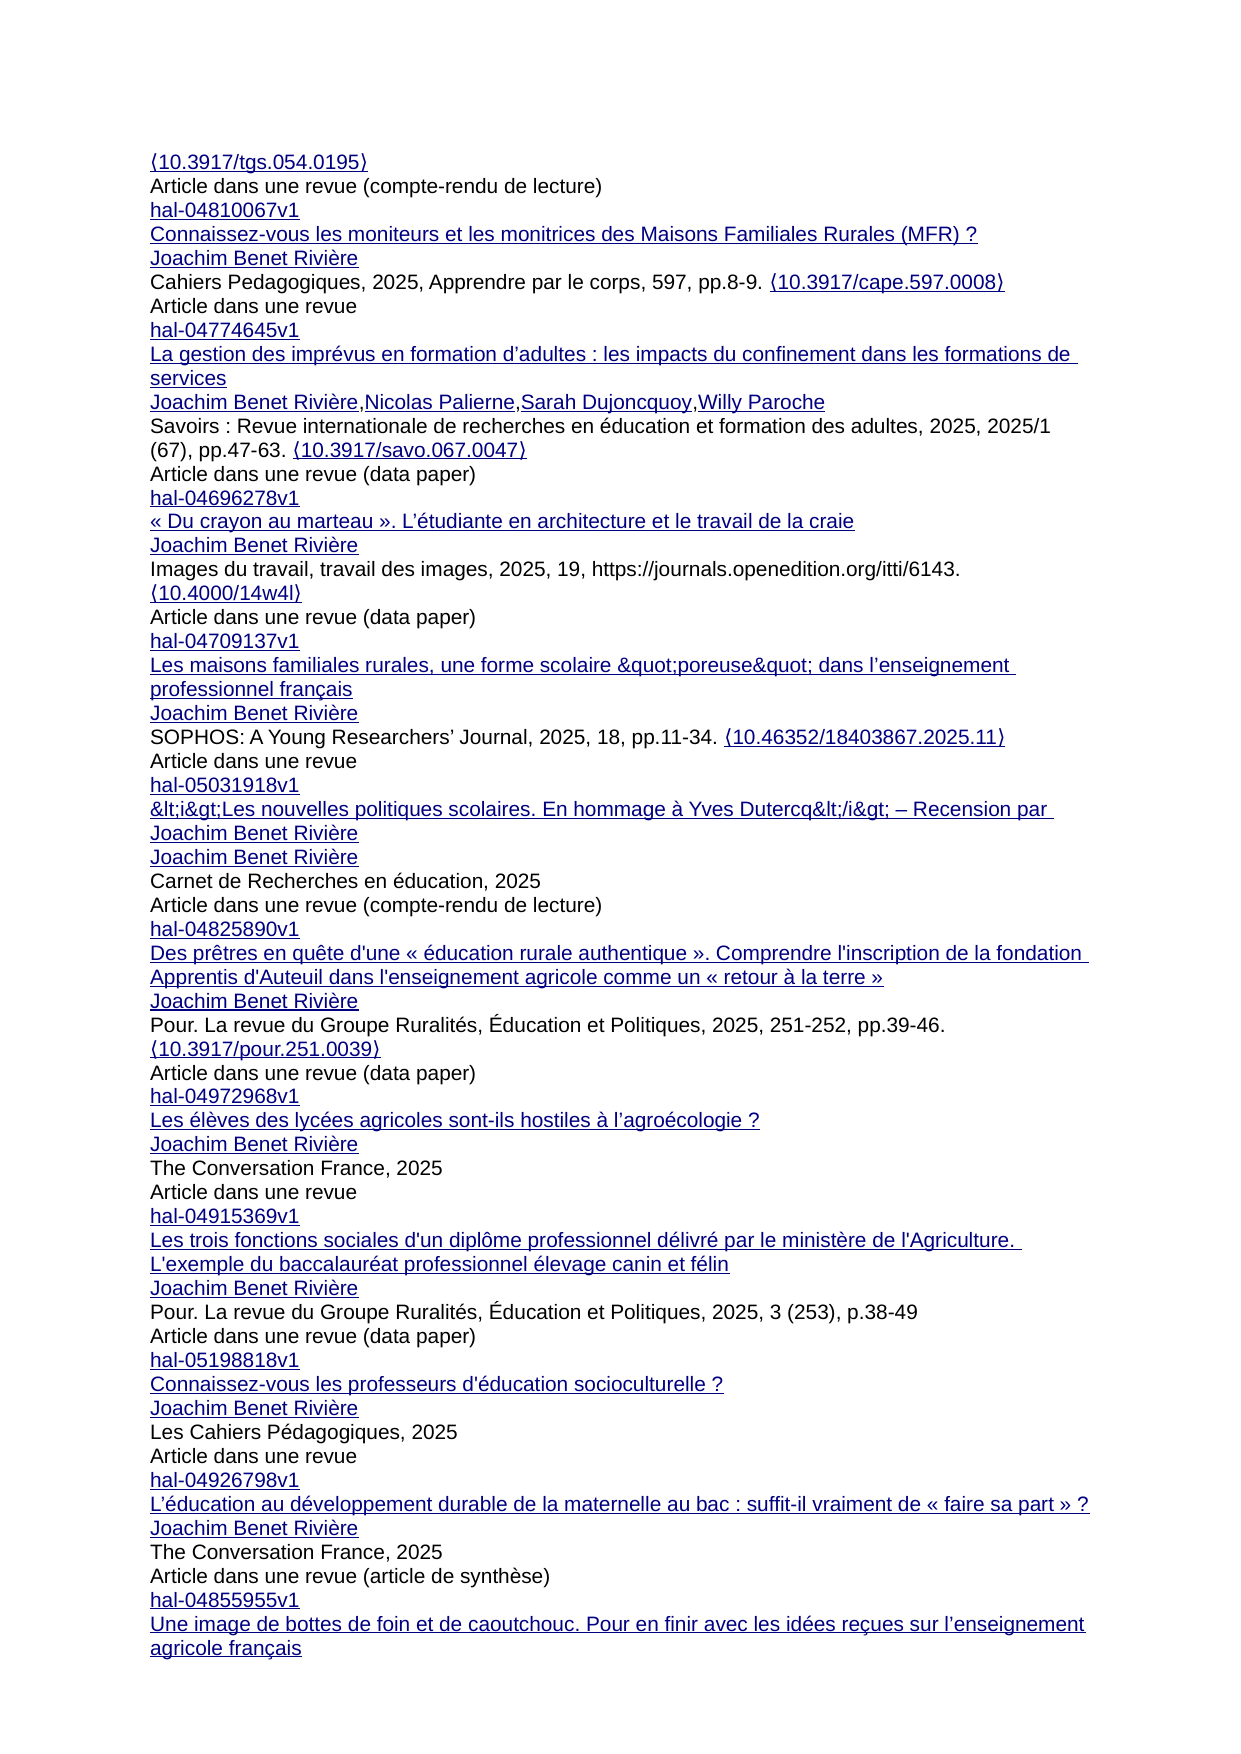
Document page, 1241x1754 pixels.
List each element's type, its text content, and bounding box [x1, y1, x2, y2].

table_cell Connaissez-vous les moniteurs et les monitrices des Maisons Familiales Rurales (MFR) ? Joachim Benet Rivière Cahiers Pedagogiques, 2025, Apprendre par le corps, 597, pp.8-9. ⟨10.3917/cape.597.0008⟩ Article dans une revue hal-04774645v1 [150, 222, 1090, 342]
table_cell La gestion des imprévus en formation d’adultes : les impacts du confinement dans les formations de services Joachim Benet Rivière,Nicolas Palierne,Sarah Dujoncquoy,Willy Paroche Savoirs : Revue internationale de recherches en éducation et formation des adultes, 2025, 2025/1 (67), pp.47-63. ⟨10.3917/savo.067.0047⟩ Article dans une revue (data paper) hal-04696278v1 [150, 342, 1090, 509]
table_cell Les élèves des lycées agricoles sont-ils hostiles à l’agroécologie ? Joachim Benet Rivière The Conversation France, 2025 Article dans une revue hal-04915369v1 [150, 1108, 1090, 1228]
table_cell L’éducation au développement durable de la maternelle au bac : suffit-il vraiment de « faire sa part » ? [150, 1492, 1090, 1513]
table_cell Joachim Benet Rivière The Conversation France, 2025 Article dans une revue (article de synthèse) hal-04855955v1 [150, 1514, 1090, 1611]
table_cell Les maisons familiales rurales, une forme scolaire &quot;poreuse&quot; dans l’enseignement professionnel français Joachim Benet Rivière SOPHOS: A Young Researchers’ Journal, 2025, 18, pp.11-34. ⟨10.46352/18403867.2025.11⟩ Article dans une revue hal-05031918v1 [150, 653, 1090, 797]
table_cell Les trois fonctions sociales d'un diplôme professionnel délivré par le ministère de l'Agriculture. L'exemple du baccalauréat professionnel élevage canin et félin Joachim Benet Rivière Pour. La revue du Groupe Ruralités, Éducation et Politiques, 2025, 3 (253), p.38-49 Article dans une revue (data paper) hal-05198818v1 [150, 1228, 1090, 1372]
table_cell Connaissez-vous les professeurs d'éducation socioculturelle ? Joachim Benet Rivière Les Cahiers Pédagogiques, 2025 Article dans une revue hal-04926798v1 [150, 1372, 1090, 1492]
table_cell Une image de bottes de foin et de caoutchouc. Pour en finir avec les idées reçues sur l’enseignement agricole français [150, 1611, 1090, 1659]
table_cell ⟨10.3917/tgs.054.0195⟩ Article dans une revue (compte-rendu de lecture) hal-04810067v1 [150, 150, 1090, 222]
table_cell « Du crayon au marteau ». L’étudiante en architecture et le travail de la craie Joachim Benet Rivière Images du travail, travail des images, 2025, 19, https://journals.openedition.org/itti/6143. ⟨10.4000/14w4l⟩ Article dans une revue (data paper) hal-04709137v1 [150, 509, 1090, 653]
table_cell Des prêtres en quête d'une « éducation rurale authentique ». Comprendre l'inscription de la fondation Apprentis d'Auteuil dans l'enseignement agricole comme un « retour à la terre » Joachim Benet Rivière Pour. La revue du Groupe Ruralités, Éducation et Politiques, 2025, 251-252, pp.39-46. ⟨10.3917/pour.251.0039⟩ Article dans une revue (data paper) hal-04972968v1 [150, 941, 1090, 1108]
table_cell &lt;i&gt;Les nouvelles politiques scolaires. En hommage à Yves Dutercq&lt;/i&gt; – Recension par Joachim Benet Rivière Joachim Benet Rivière Carnet de Recherches en éducation, 2025 Article dans une revue (compte-rendu de lecture) hal-04825890v1 [150, 797, 1090, 941]
